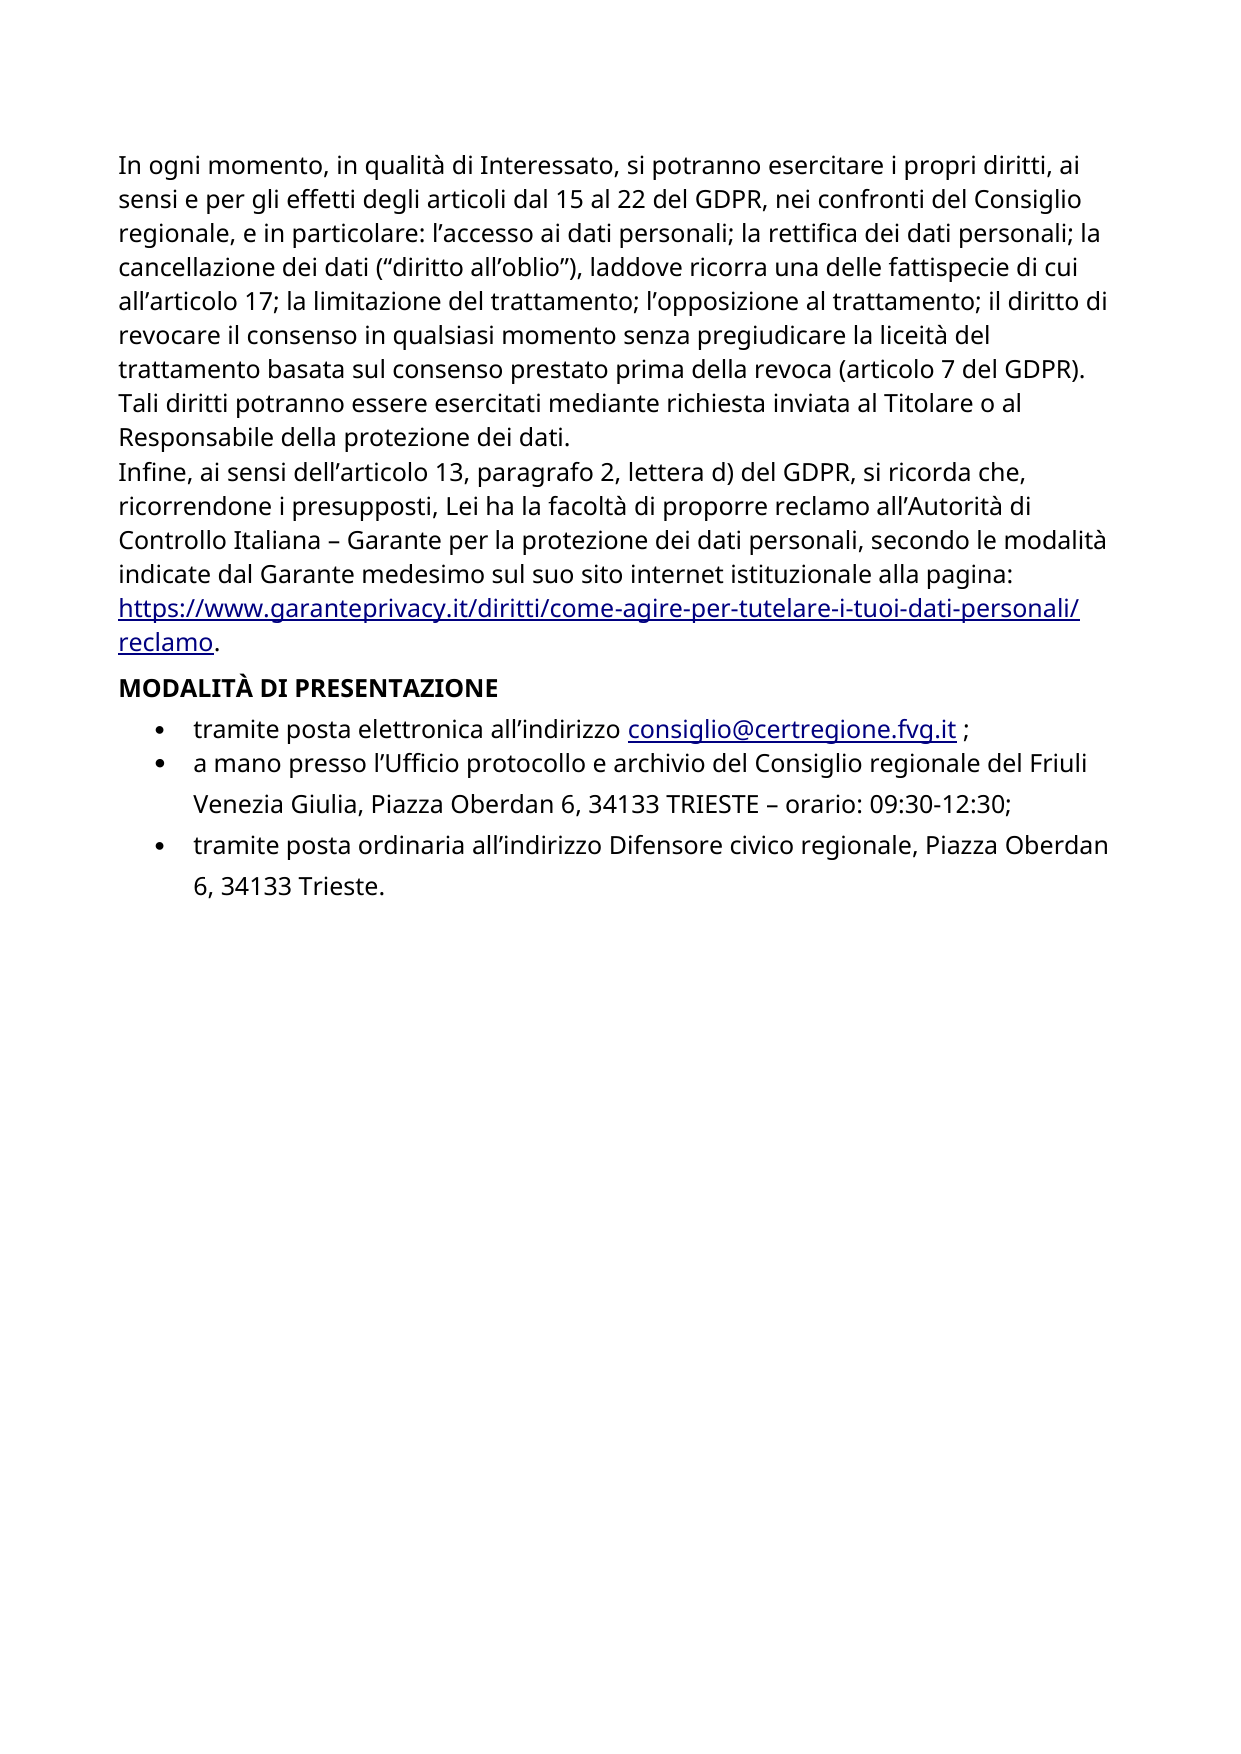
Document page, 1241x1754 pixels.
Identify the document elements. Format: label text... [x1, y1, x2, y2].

text https://www.garanteprivacy.it/diritti/come-agire-per-tutelare-i-tuoi-dati-personali/reclamo. [118, 590, 1122, 658]
list a mano presso l’Ufficio protocollo e archivio del Consiglio regionale del Friuli Venezia Giulia, Piazza Oberdan 6, 34133 TRIESTE – orario: 09:30-12:30; [156, 746, 1122, 821]
text Tali diritti potranno essere esercitati mediante richiesta inviata al Titolare o al Responsabile della protezione dei dati. [118, 386, 1122, 454]
list tramite posta elettronica all’indirizzo consiglio@certregione.fvg.it ; [156, 712, 1122, 746]
text In ogni momento, in qualità di Interessato, si potranno esercitare i propri diritti, ai sensi e per gli effetti degli articoli dal 15 al 22 del GDPR, nei confronti del Consiglio regionale, e in particolare: l’accesso ai dati personali; la rettifica dei dati personali; la cancellazione dei dati (“diritto all’oblio”), laddove ricorra una delle fattispecie di cui all’articolo 17; la limitazione del trattamento; l’opposizione al trattamento; il diritto di revocare il consenso in qualsiasi momento senza pregiudicare la liceità del trattamento basata sul consenso prestato prima della revoca (articolo 7 del GDPR). [118, 148, 1122, 386]
list tramite posta ordinaria all’indirizzo Difensore civico regionale, Piazza Oberdan 6, 34133 Trieste. [156, 828, 1122, 902]
text Infine, ai sensi dell’articolo 13, paragrafo 2, lettera d) del GDPR, si ricorda che, ricorrendone i presupposti, Lei ha la facoltà di proporre reclamo all’Autorità di Controllo Italiana – Garante per la protezione dei dati personali, secondo le modalità indicate dal Garante medesimo sul suo sito internet istituzionale alla pagina: [118, 454, 1122, 590]
text MODALITÀ DI PRESENTAZIONE [118, 671, 1122, 705]
